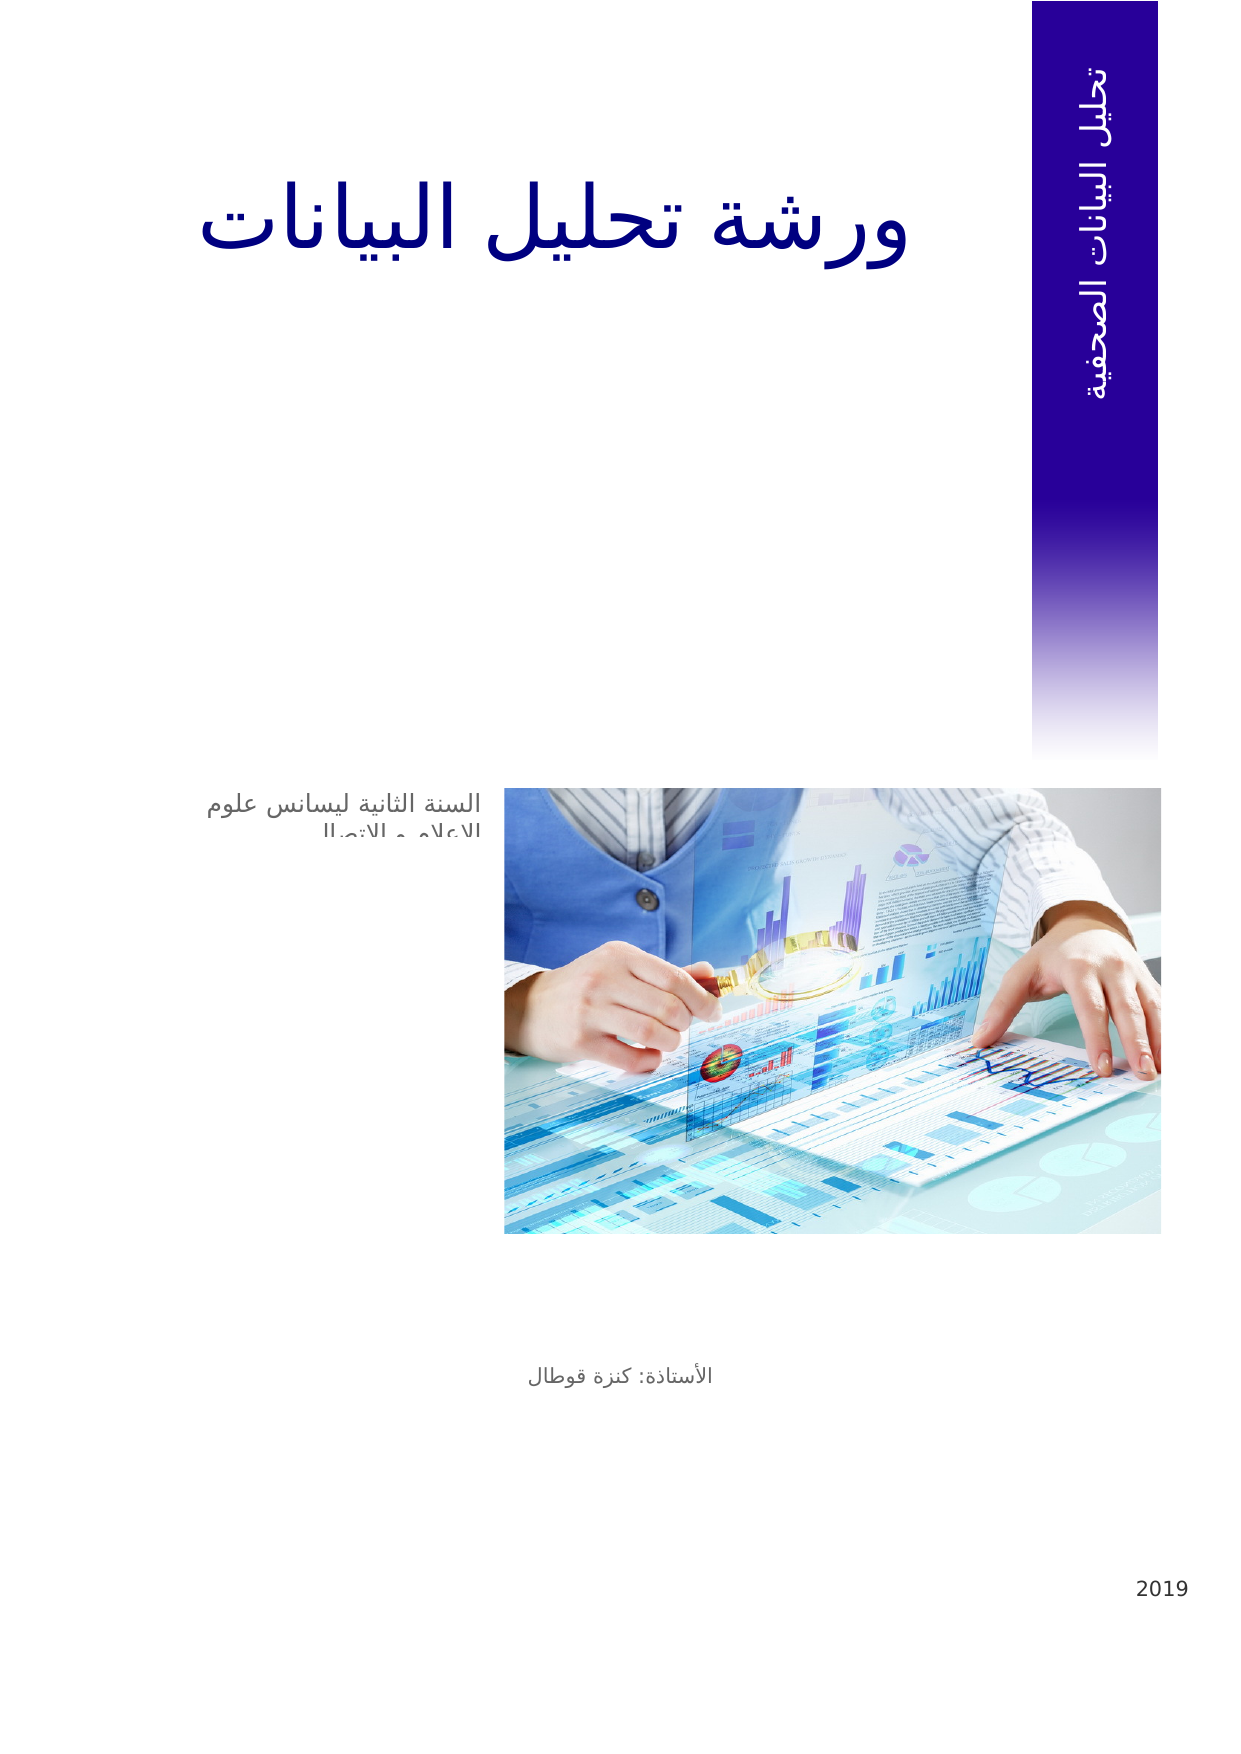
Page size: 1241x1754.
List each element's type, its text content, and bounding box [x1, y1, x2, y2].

title ورشة تحليل البيانات [117, 155, 992, 274]
picture [504, 788, 1162, 1234]
text تحليل البيانات الصحفية [1046, 68, 1143, 401]
text السنة الثانية ليسانس علوم الإعلام و الاتصال [186, 789, 481, 836]
text 2019 [893, 1577, 1189, 1601]
text الأستاذة: كنزة قوطال [279, 1364, 962, 1388]
picture [1032, 1, 1158, 760]
